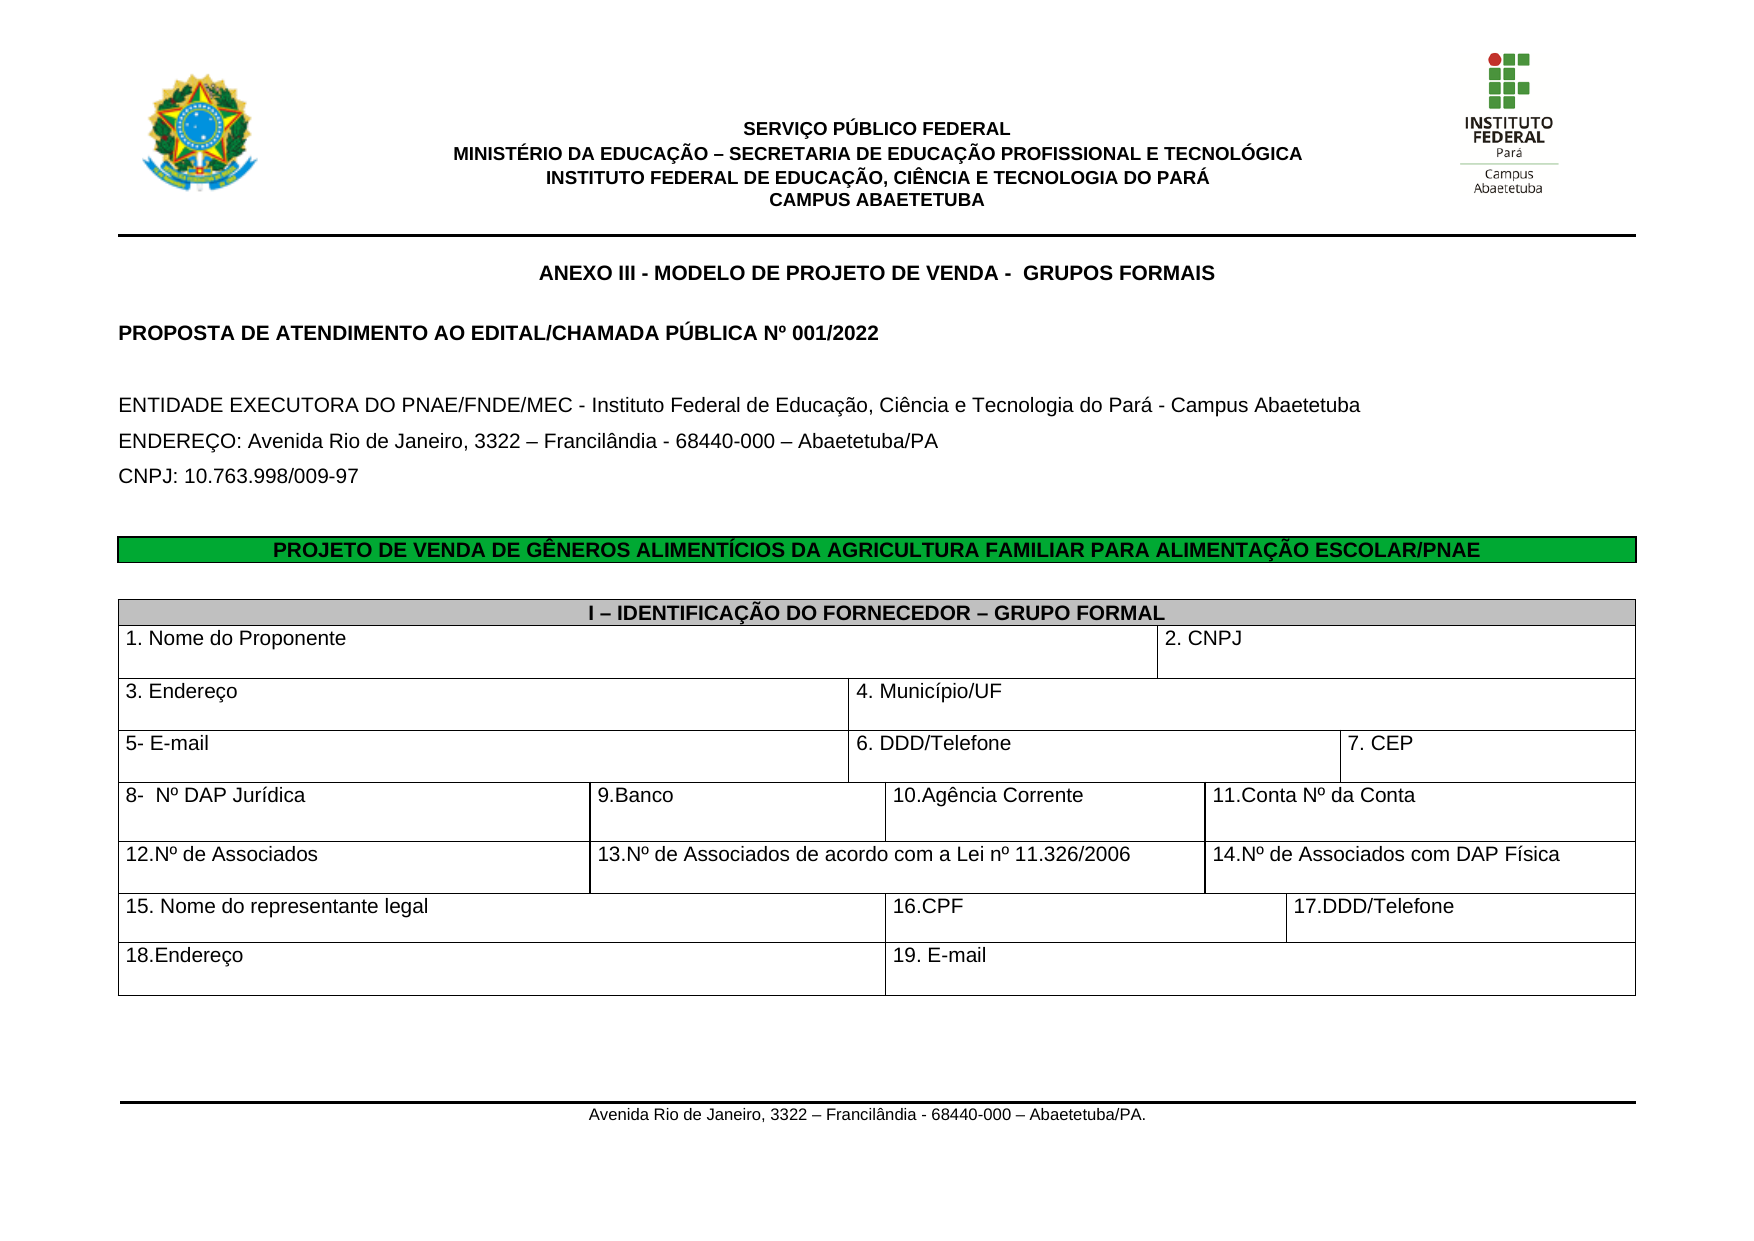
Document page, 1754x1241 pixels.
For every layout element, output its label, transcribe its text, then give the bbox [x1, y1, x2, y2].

table_cell 4. Município/UF [849, 679, 1635, 729]
picture [1446, 44, 1574, 201]
table_cell 1. Nome do Proponente [119, 626, 1157, 677]
picture [142, 69, 258, 198]
table_cell 13.Nº de Associados de acordo com a Lei nº 11.326/2006 [591, 842, 1204, 893]
table_header PROJETO DE VENDA DE GÊNEROS ALIMENTÍCIOS DA AGRICULTURA FAMILIAR PARA ALIMENTAÇÃO ESCOLAR/PNAE [119, 538, 1635, 562]
table_cell 8- Nº DAP Jurídica [119, 783, 589, 841]
table_cell 18.Endereço [119, 943, 885, 995]
table_cell 5- E-mail [119, 731, 848, 782]
table_cell 16.CPF [886, 894, 1286, 942]
table_cell 10.Agência Corrente [886, 783, 1204, 841]
table_cell 15. Nome do representante legal [119, 894, 885, 942]
text ANEXO III - MODELO DE PROJETO DE VENDA - GRUPOS FORMAIS [118, 261, 1636, 285]
table_cell 6. DDD/Telefone [849, 731, 1340, 782]
table_cell 9.Banco [591, 783, 885, 841]
table_cell 17.DDD/Telefone [1287, 894, 1635, 942]
table_cell 19. E-mail [886, 943, 1635, 995]
table_header I – IDENTIFICAÇÃO DO FORNECEDOR – GRUPO FORMAL [119, 600, 1635, 625]
table_cell 7. CEP [1341, 731, 1635, 782]
table_cell 12.Nº de Associados [119, 842, 589, 893]
text ENTIDADE EXECUTORA DO PNAE/FNDE/MEC - Instituto Federal de Educação, Ciência e Tecnologia do Pará - Campus Abaetetuba [118, 392, 1636, 416]
text PROPOSTA DE ATENDIMENTO AO EDITAL/CHAMADA PÚBLICA Nº 001/2022 [118, 321, 1636, 344]
text ENDEREÇO: Avenida Rio de Janeiro, 3322 – Francilândia - 68440-000 – Abaetetuba/PA [118, 428, 1636, 452]
table_cell 2. CNPJ [1158, 626, 1635, 677]
table_cell 11.Conta Nº da Conta [1206, 783, 1635, 841]
table_cell 14.Nº de Associados com DAP Física [1206, 842, 1635, 893]
table_cell 3. Endereço [119, 679, 848, 729]
text CNPJ: 10.763.998/009-97 [118, 464, 1636, 488]
